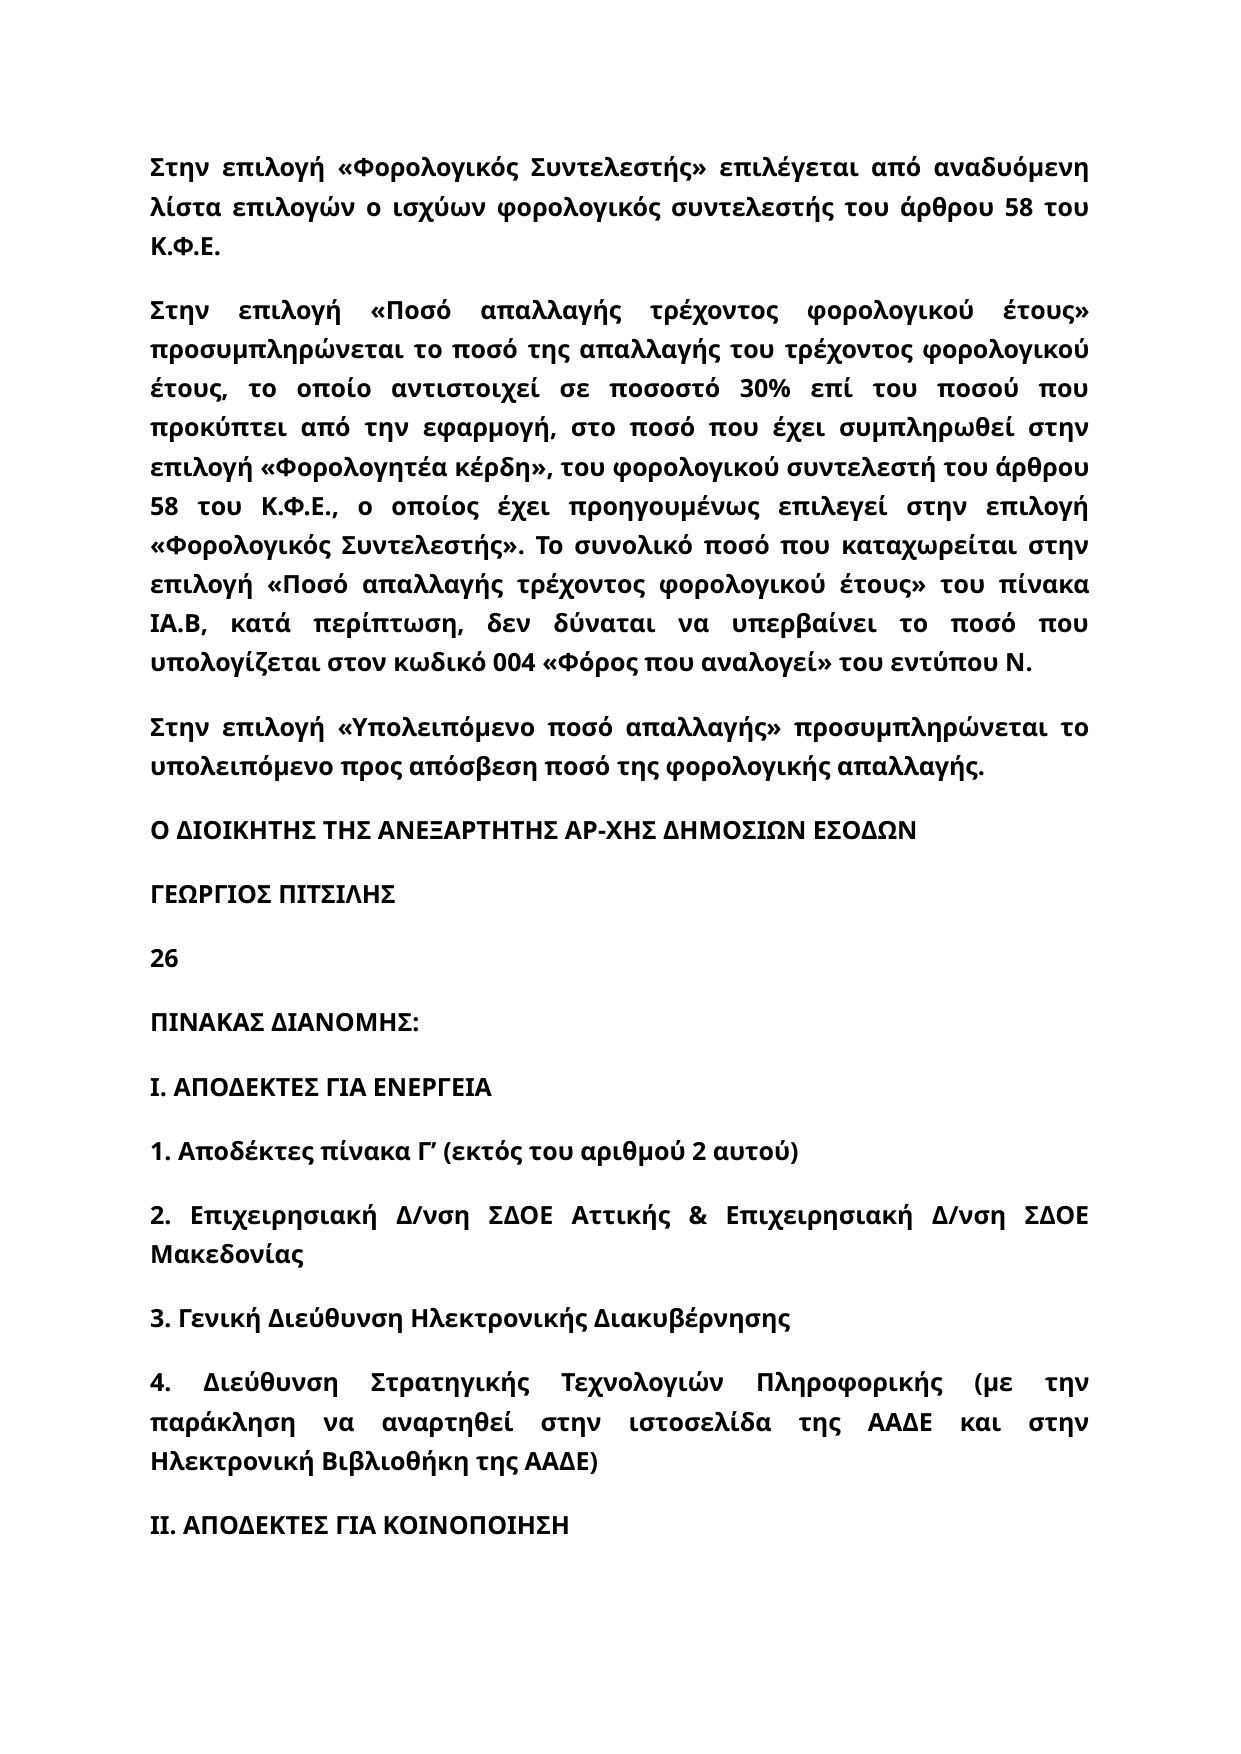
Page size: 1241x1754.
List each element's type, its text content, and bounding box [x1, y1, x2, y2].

text 2. Επιχειρησιακή Δ/νση ΣΔΟΕ Αττικής & Επιχειρησιακή Δ/νση ΣΔΟΕ Μακεδονίας [150, 1197, 1090, 1271]
text 4. Διεύθυνση Στρατηγικής Τεχνολογιών Πληροφορικής (με την παράκληση να αναρτηθεί στην ιστοσελίδα της ΑΑΔΕ και στην Ηλεκτρονική Βιβλιοθήκη της ΑΑΔΕ) [150, 1365, 1090, 1477]
text Στην επιλογή «Φορολογικός Συντελεστής» επιλέγεται από αναδυόμενη λίστα επιλογών ο ισχύων φορολογικός συντελεστής του άρθρου 58 του Κ.Φ.Ε. [150, 150, 1090, 262]
text Ι. ΑΠΟΔΕΚΤΕΣ ΓΙΑ ΕΝΕΡΓΕΙΑ [150, 1069, 1090, 1103]
text ΓΕΩΡΓΙΟΣ ΠΙΤΣΙΛΗΣ [150, 877, 1090, 911]
text 3. Γενική Διεύθυνση Ηλεκτρονικής Διακυβέρνησης [150, 1301, 1090, 1335]
text Στην επιλογή «Υπολειπόμενο ποσό απαλλαγής» προσυμπληρώνεται το υπολειπόμενο προς απόσβεση ποσό της φορολογικής απαλλαγής. [150, 709, 1090, 782]
text ΠΙΝΑΚΑΣ ΔΙΑΝΟΜΗΣ: [150, 1005, 1090, 1039]
text Στην επιλογή «Ποσό απαλλαγής τρέχοντος φορολογικού έτους» προσυμπληρώνεται το ποσό της απαλλαγής του τρέχοντος φορολογικού έτους, το οποίο αντιστοιχεί σε ποσοστό 30% επί του ποσού που προκύπτει από την εφαρμογή, στο ποσό που έχει συμπληρωθεί στην επιλογή «Φορολογητέα κέρδη», του φορολογικού συντελεστή του άρθρου 58 του Κ.Φ.Ε., ο οποίος έχει προηγουμένως επιλεγεί στην επιλογή «Φορολογικός Συντελεστής». Το συνολικό ποσό που καταχωρείται στην επιλογή «Ποσό απαλλαγής τρέχοντος φορολογικού έτους» του πίνακα ΙΑ.Β, κατά περίπτωση, δεν δύναται να υπερβαίνει το ποσό που υπολογίζεται στον κωδικό 004 «Φόρος που αναλογεί» του εντύπου Ν. [150, 292, 1090, 679]
text ΙΙ. ΑΠΟΔΕΚΤΕΣ ΓΙΑ ΚΟΙΝΟΠΟΙΗΣΗ [150, 1507, 1090, 1542]
text Ο ΔΙΟΙΚΗΤΗΣ ΤΗΣ ΑΝΕΞΑΡΤΗΤΗΣ ΑΡ-ΧΗΣ ΔΗΜΟΣΙΩΝ ΕΣΟΔΩΝ [150, 812, 1090, 847]
text 1. Αποδέκτες πίνακα Γ’ (εκτός του αριθμού 2 αυτού) [150, 1133, 1090, 1167]
text 26 [150, 941, 1090, 975]
